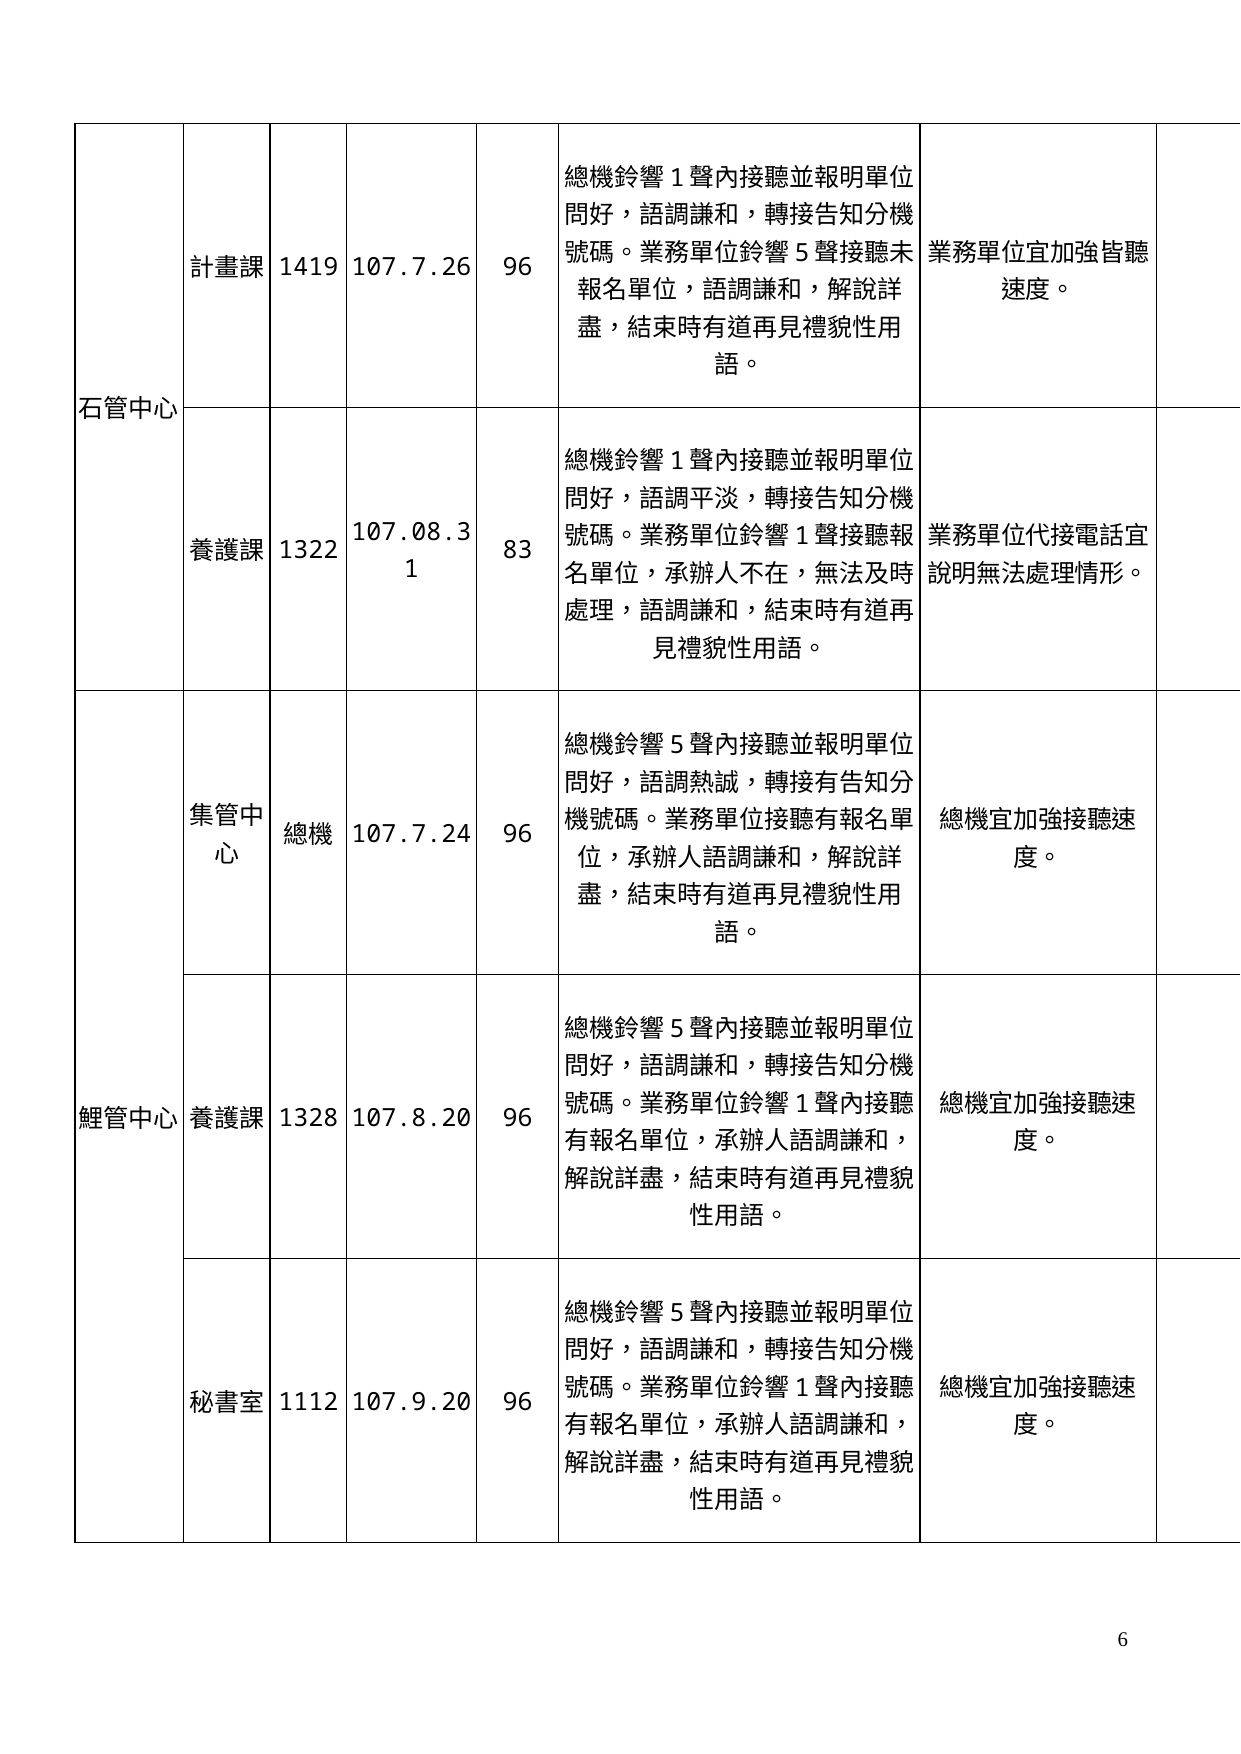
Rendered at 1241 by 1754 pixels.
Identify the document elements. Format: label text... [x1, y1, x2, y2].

table_cell 業務單位代接電話宜說明無法處理情形。 [921, 408, 1156, 690]
table_cell 總機鈴響5聲內接聽並報明單位問好，語調熱誠，轉接有告知分機號碼。業務單位接聽有報名單位，承辦人語調謙和，解說詳盡，結束時有道再見禮貌性用語。 [559, 691, 919, 974]
table_cell 1112 [271, 1259, 346, 1542]
table_cell 1328 [271, 975, 346, 1258]
table_cell [1157, 1259, 1240, 1542]
table_cell 總機鈴響5聲內接聽並報明單位問好，語調謙和，轉接告知分機號碼。業務單位鈴響1聲內接聽有報名單位，承辦人語調謙和，解說詳盡，結束時有道再見禮貌性用語。 [559, 975, 919, 1258]
table_cell 107.7.24 [347, 691, 476, 974]
table_cell 秘書室 [184, 1259, 269, 1542]
table_cell 總機 [271, 691, 346, 974]
table_cell 石管中心 [76, 124, 183, 690]
table_cell 總機宜加強接聽速度。 [921, 1259, 1156, 1542]
table_cell [1157, 408, 1240, 690]
table_cell 96 [477, 1259, 558, 1542]
table_cell [1157, 691, 1240, 974]
table_cell 總機鈴響1聲內接聽並報明單位問好，語調平淡，轉接告知分機號碼。業務單位鈴響1聲接聽報名單位，承辦人不在，無法及時處理，語調謙和，結束時有道再見禮貌性用語。 [559, 408, 919, 690]
table_cell 1322 [271, 408, 346, 690]
table_cell [1157, 124, 1240, 407]
table_cell 總機鈴響1聲內接聽並報明單位問好，語調謙和，轉接告知分機號碼。業務單位鈴響5聲接聽未報名單位，語調謙和，解說詳盡，結束時有道再見禮貌性用語。 [559, 124, 919, 407]
table_cell 107.9.20 [347, 1259, 476, 1542]
table_cell 養護課 [184, 975, 269, 1258]
table_cell 83 [477, 408, 558, 690]
table_cell 業務單位宜加強皆聽速度。 [921, 124, 1156, 407]
table_cell 集管中心 [184, 691, 269, 974]
table_cell 鯉管中心 [76, 691, 183, 1542]
table_cell 107.08.31 [347, 408, 476, 690]
table_cell 96 [477, 124, 558, 407]
table_cell 計畫課 [184, 124, 269, 407]
table_cell 總機宜加強接聽速度。 [921, 691, 1156, 974]
table_cell 養護課 [184, 408, 269, 690]
table_cell 總機宜加強接聽速度。 [921, 975, 1156, 1258]
table_cell 1419 [271, 124, 346, 407]
table_cell [1157, 975, 1240, 1258]
table_cell 107.7.26 [347, 124, 476, 407]
table_cell 總機鈴響5聲內接聽並報明單位問好，語調謙和，轉接告知分機號碼。業務單位鈴響1聲內接聽有報名單位，承辦人語調謙和，解說詳盡，結束時有道再見禮貌性用語。 [559, 1259, 919, 1542]
table_cell 107.8.20 [347, 975, 476, 1258]
table_cell 96 [477, 691, 558, 974]
table_cell 96 [477, 975, 558, 1258]
